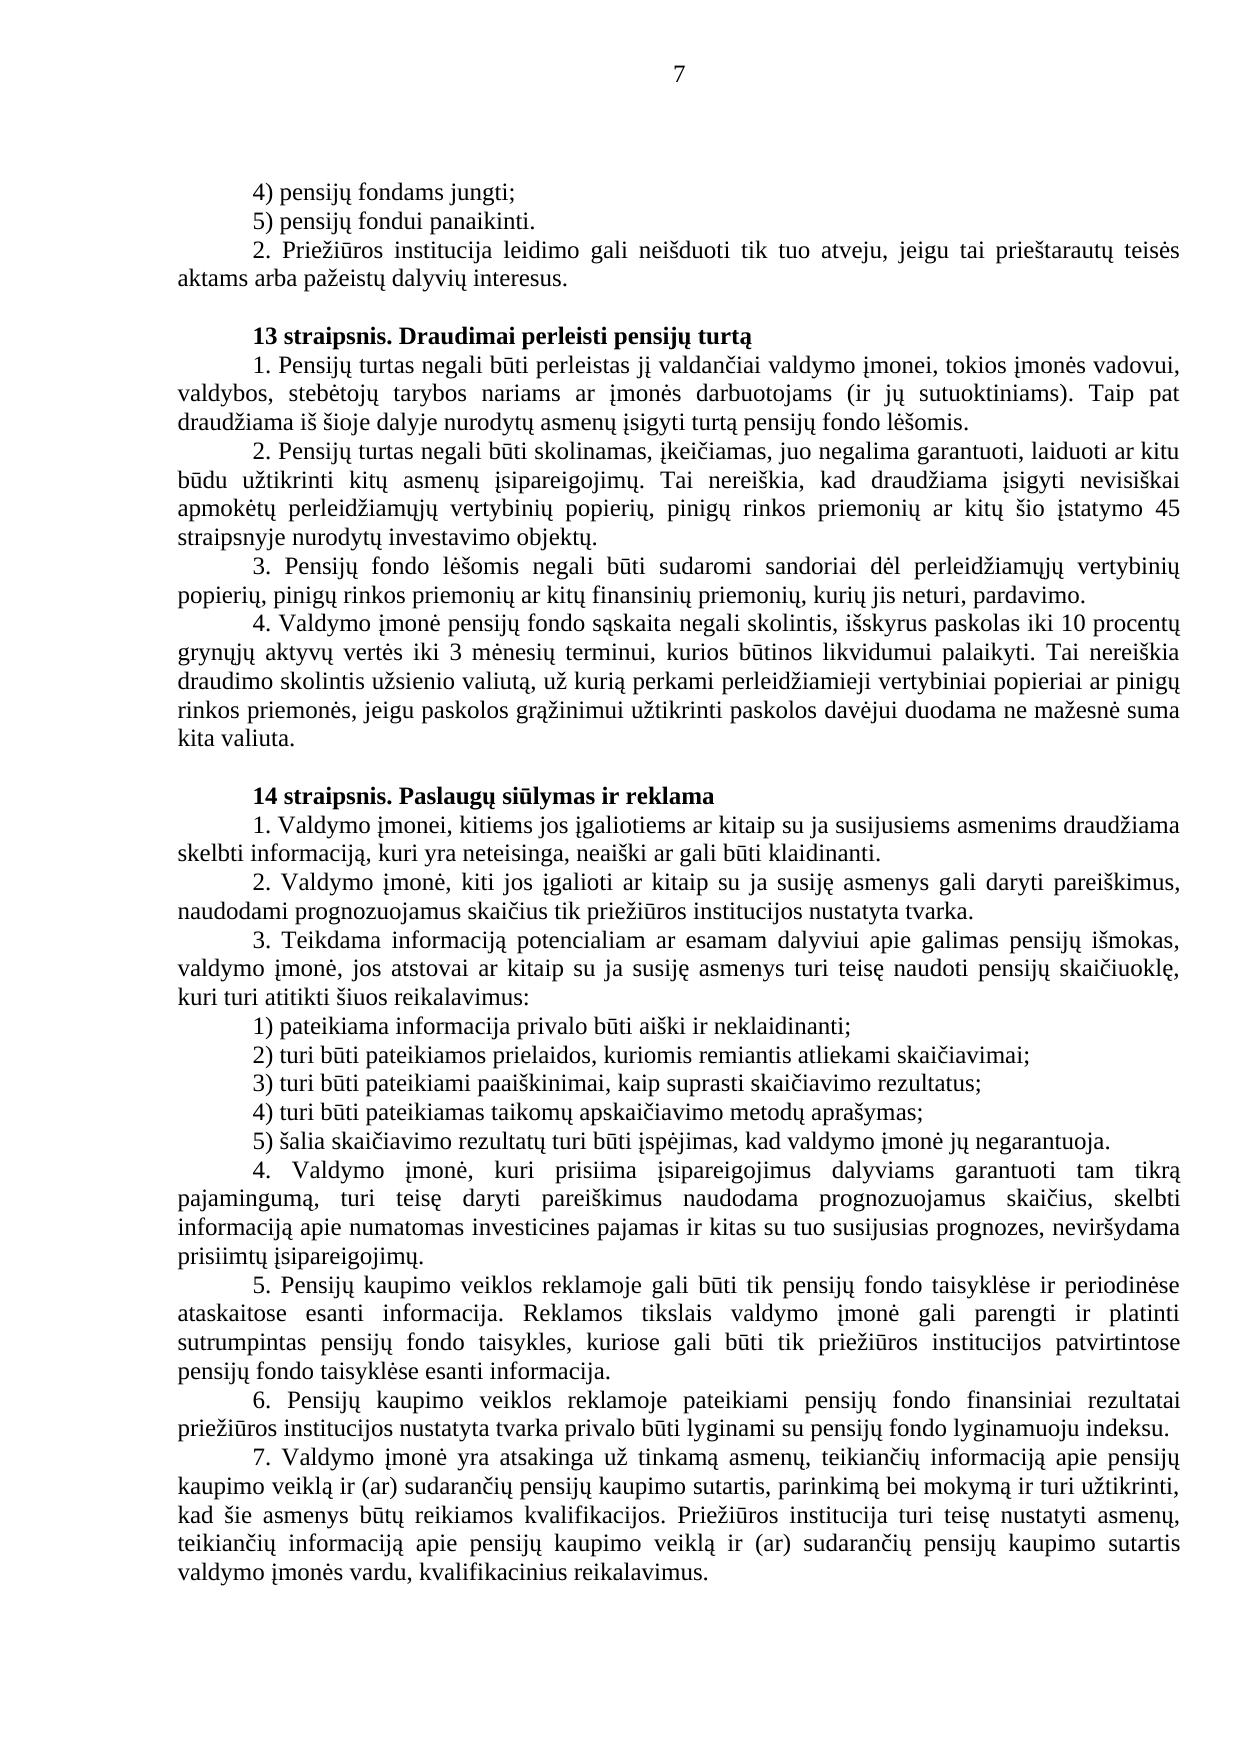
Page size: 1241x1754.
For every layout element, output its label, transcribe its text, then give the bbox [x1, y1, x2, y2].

text 7. Valdymo įmonė yra atsakinga už tinkamą asmenų, teikiančių informaciją apie pensijų kaupimo veiklą ir (ar) sudarančių pensijų kaupimo sutartis, parinkimą bei mokymą ir turi užtikrinti, kad šie asmenys būtų reikiamos kvalifikacijos. Priežiūros institucija turi teisę nustatyti asmenų, teikiančių informaciją apie pensijų kaupimo veiklą ir (ar) sudarančių pensijų kaupimo sutartis valdymo įmonės vardu, kvalifikacinius reikalavimus. [177, 1442, 1181, 1586]
text 1. Pensijų turtas negali būti perleistas jį valdančiai valdymo įmonei, tokios įmonės vadovui, valdybos, stebėtojų tarybos nariams ar įmonės darbuotojams (ir jų sutuoktiniams). Taip pat draudžiama iš šioje dalyje nurodytų asmenų įsigyti turtą pensijų fondo lėšomis. [177, 350, 1181, 436]
text 3) turi būti pateikiami paaiškinimai, kaip suprasti skaičiavimo rezultatus; [177, 1068, 1181, 1097]
text 14 straipsnis. Paslaugų siūlymas ir reklama [177, 781, 1181, 810]
text 4) pensijų fondams jungti; [177, 177, 1181, 206]
text 5. Pensijų kaupimo veiklos reklamoje gali būti tik pensijų fondo taisyklėse ir periodinėse ataskaitose esanti informacija. Reklamos tikslais valdymo įmonė gali parengti ir platinti sutrumpintas pensijų fondo taisykles, kuriose gali būti tik priežiūros institucijos patvirtintose pensijų fondo taisyklėse esanti informacija. [177, 1270, 1181, 1385]
text 6. Pensijų kaupimo veiklos reklamoje pateikiami pensijų fondo finansiniai rezultatai priežiūros institucijos nustatyta tvarka privalo būti lyginami su pensijų fondo lyginamuoju indeksu. [177, 1385, 1181, 1442]
text 1) pateikiama informacija privalo būti aiški ir neklaidinanti; [177, 1011, 1181, 1040]
text 4. Valdymo įmonė pensijų fondo sąskaita negali skolintis, išskyrus paskolas iki 10 procentų grynųjų aktyvų vertės iki 3 mėnesių terminui, kurios būtinos likvidumui palaikyti. Tai nereiškia draudimo skolintis užsienio valiutą, už kurią perkami perleidžiamieji vertybiniai popieriai ar pinigų rinkos priemonės, jeigu paskolos grąžinimui užtikrinti paskolos davėjui duodama ne mažesnė suma kita valiuta. [177, 608, 1181, 752]
text 5) šalia skaičiavimo rezultatų turi būti įspėjimas, kad valdymo įmonė jų negarantuoja. [177, 1126, 1181, 1155]
text 2. Valdymo įmonė, kiti jos įgalioti ar kitaip su ja susiję asmenys gali daryti pareiškimus, naudodami prognozuojamus skaičius tik priežiūros institucijos nustatyta tvarka. [177, 867, 1181, 925]
text 4) turi būti pateikiamas taikomų apskaičiavimo metodų aprašymas; [177, 1097, 1181, 1126]
text 2. Priežiūros institucija leidimo gali neišduoti tik tuo atveju, jeigu tai prieštarautų teisės aktams arba pažeistų dalyvių interesus. [177, 235, 1181, 292]
text 3. Teikdama informaciją potencialiam ar esamam dalyviui apie galimas pensijų išmokas, valdymo įmonė, jos atstovai ar kitaip su ja susiję asmenys turi teisę naudoti pensijų skaičiuoklę, kuri turi atitikti šiuos reikalavimus: [177, 925, 1181, 1011]
text 5) pensijų fondui panaikinti. [177, 206, 1181, 235]
text 4. Valdymo įmonė, kuri prisiima įsipareigojimus dalyviams garantuoti tam tikrą pajamingumą, turi teisę daryti pareiškimus naudodama prognozuojamus skaičius, skelbti informaciją apie numatomas investicines pajamas ir kitas su tuo susijusias prognozes, neviršydama prisiimtų įsipareigojimų. [177, 1155, 1181, 1270]
text 2) turi būti pateikiamos prielaidos, kuriomis remiantis atliekami skaičiavimai; [177, 1040, 1181, 1068]
text 1. Valdymo įmonei, kitiems jos įgaliotiems ar kitaip su ja susijusiems asmenims draudžiama skelbti informaciją, kuri yra neteisinga, neaiški ar gali būti klaidinanti. [177, 810, 1181, 867]
text 13 straipsnis. Draudimai perleisti pensijų turtą [177, 321, 1181, 350]
text 2. Pensijų turtas negali būti skolinamas, įkeičiamas, juo negalima garantuoti, laiduoti ar kitu būdu užtikrinti kitų asmenų įsipareigojimų. Tai nereiškia, kad draudžiama įsigyti nevisiškai apmokėtų perleidžiamųjų vertybinių popierių, pinigų rinkos priemonių ar kitų šio įstatymo 45 straipsnyje nurodytų investavimo objektų. [177, 436, 1181, 551]
text 3. Pensijų fondo lėšomis negali būti sudaromi sandoriai dėl perleidžiamųjų vertybinių popierių, pinigų rinkos priemonių ar kitų finansinių priemonių, kurių jis neturi, pardavimo. [177, 551, 1181, 608]
